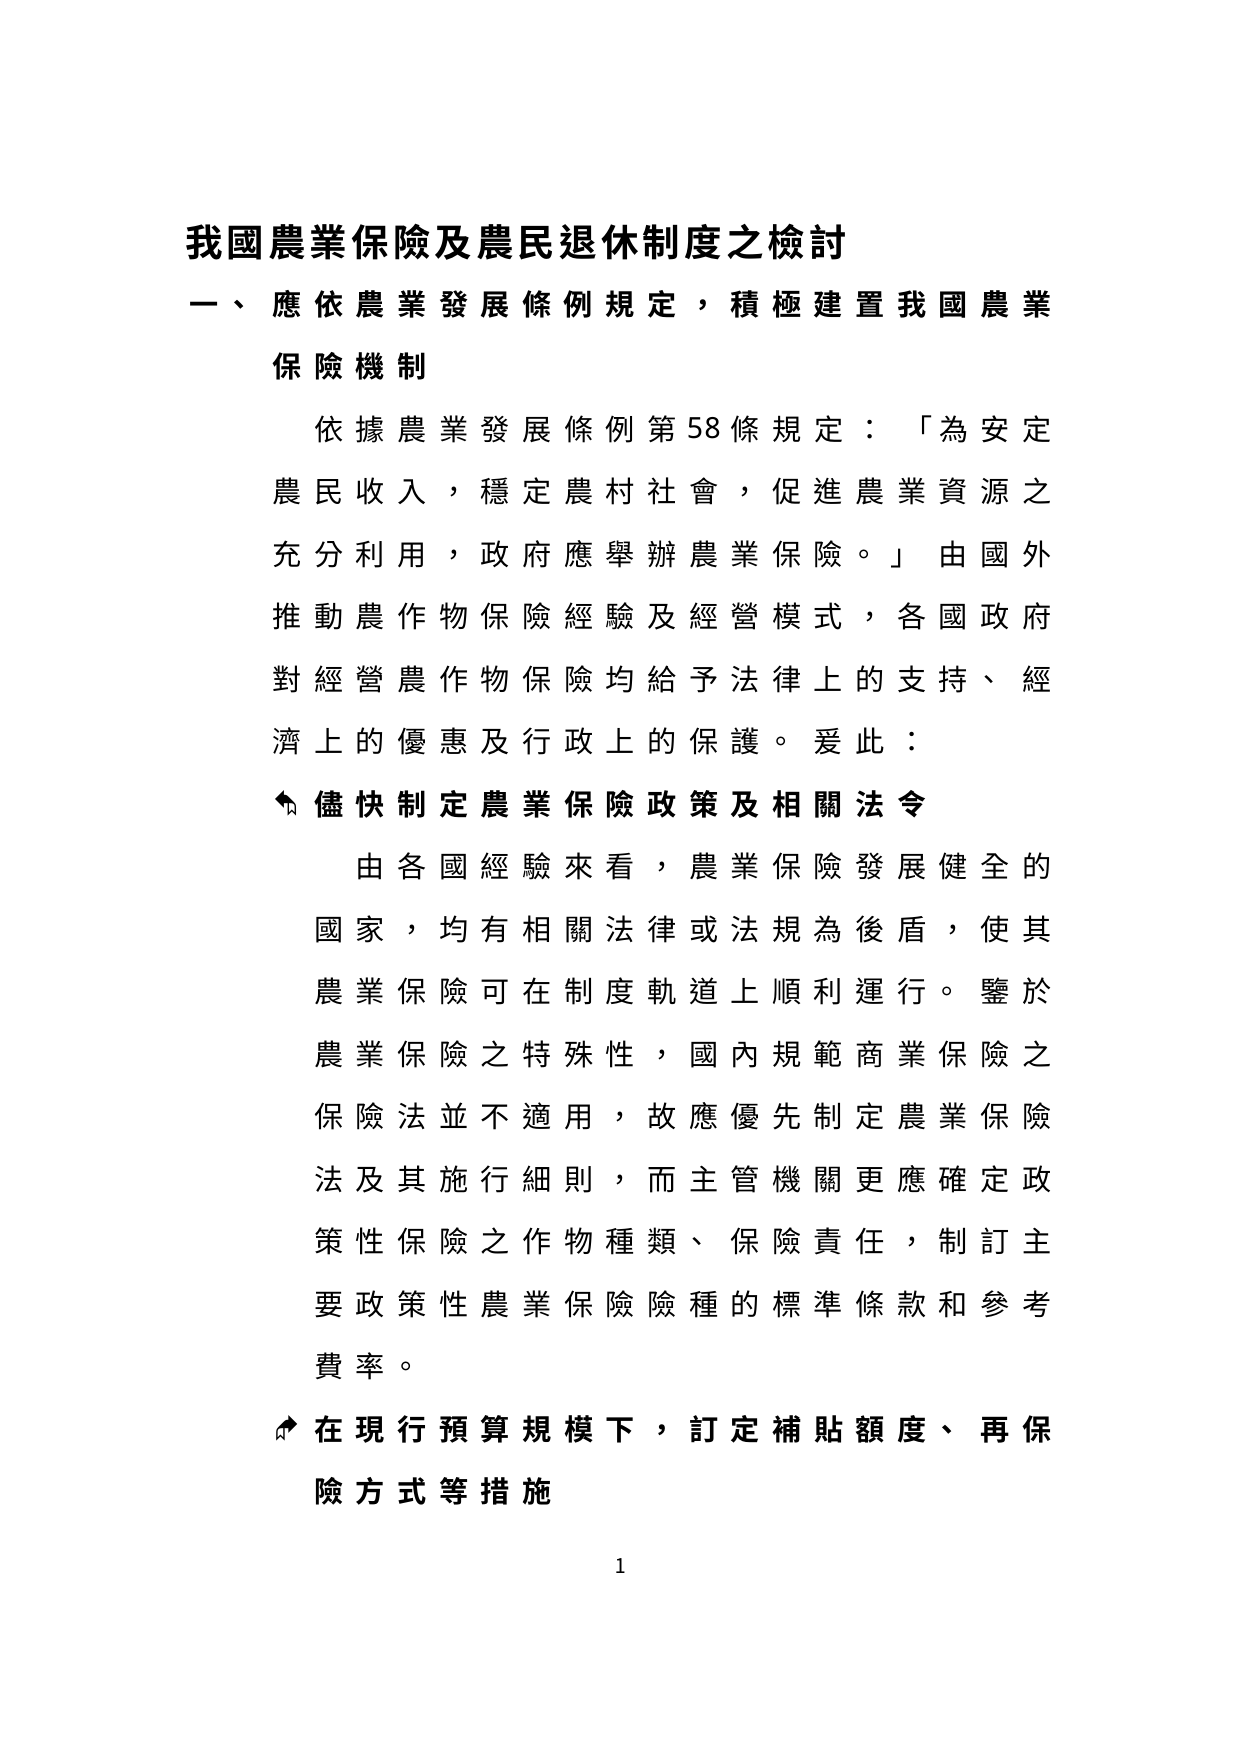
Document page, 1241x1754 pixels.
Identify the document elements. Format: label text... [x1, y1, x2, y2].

text 在現行預算規模下，訂定補貼額度、再保險方式等措施 [242, 1386, 1058, 1511]
text 一、應依農業發展條例規定，積極建置我國農業保險機制 [183, 261, 1058, 386]
text 儘快制定農業保險政策及相關法令 [242, 761, 1058, 823]
text 我國農業保險及農民退休制度之檢討 [183, 198, 1058, 261]
text 由各國經驗來看，農業保險發展健全的國家，均有相關法律或法規為後盾，使其農業保險可在制度軌道上順利運行。鑒於農業保險之特殊性，國內規範商業保險之保險法並不適用，故應優先制定農業保險法及其施行細則，而主管機關更應確定政策性保險之作物種類、保險責任，制訂主要政策性農業保險險種的標準條款和參考費率。 [271, 823, 1058, 1386]
text 依據農業發展條例第58條規定：「為安定農民收入，穩定農村社會，促進農業資源之充分利用，政府應舉辦農業保險。」由國外推動農作物保險經驗及經營模式，各國政府對經營農作物保險均給予法律上的支持、經濟上的優惠及行政上的保護。爰此： [242, 386, 1058, 761]
